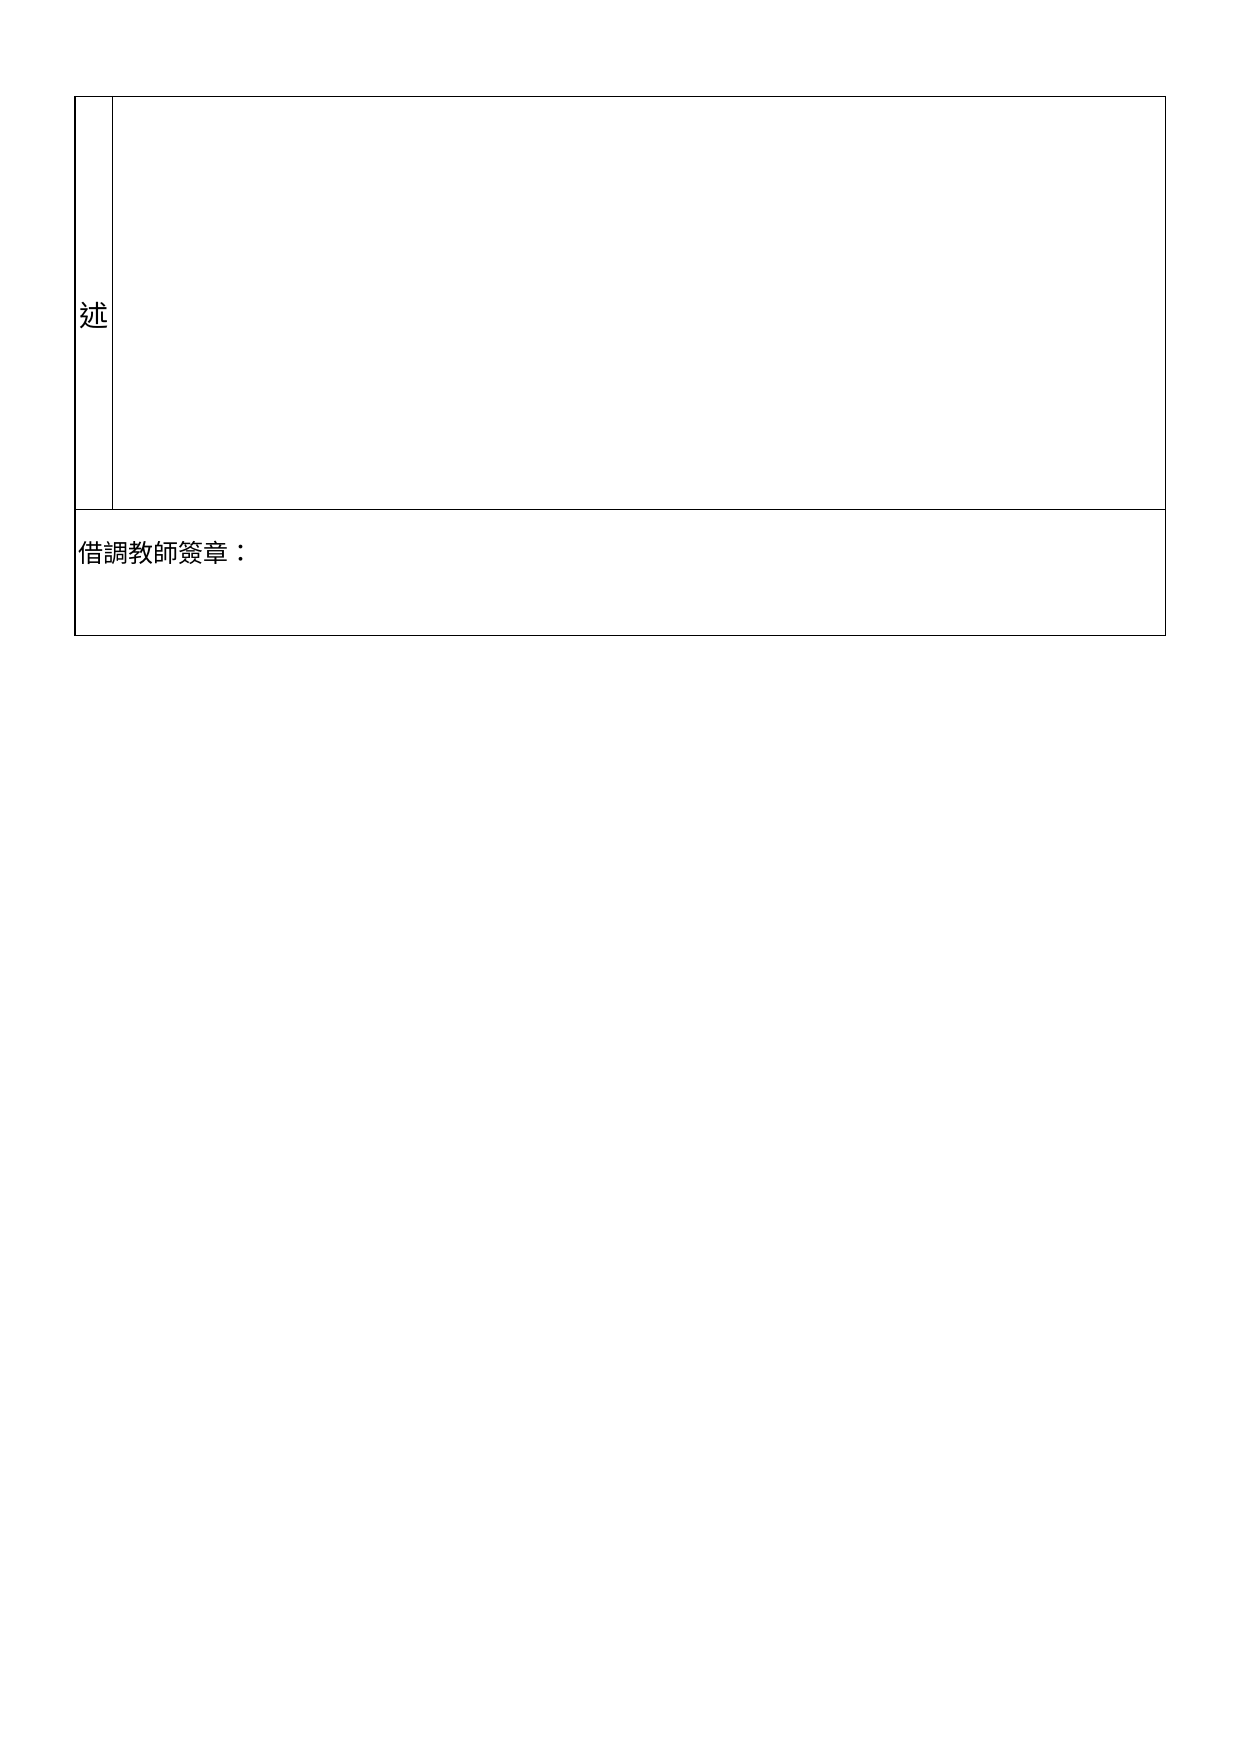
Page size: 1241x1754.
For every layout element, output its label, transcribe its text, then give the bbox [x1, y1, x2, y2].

table_cell 述 [76, 97, 112, 509]
table_cell 借調教師簽章： [76, 510, 1165, 635]
table_cell [113, 97, 1165, 509]
